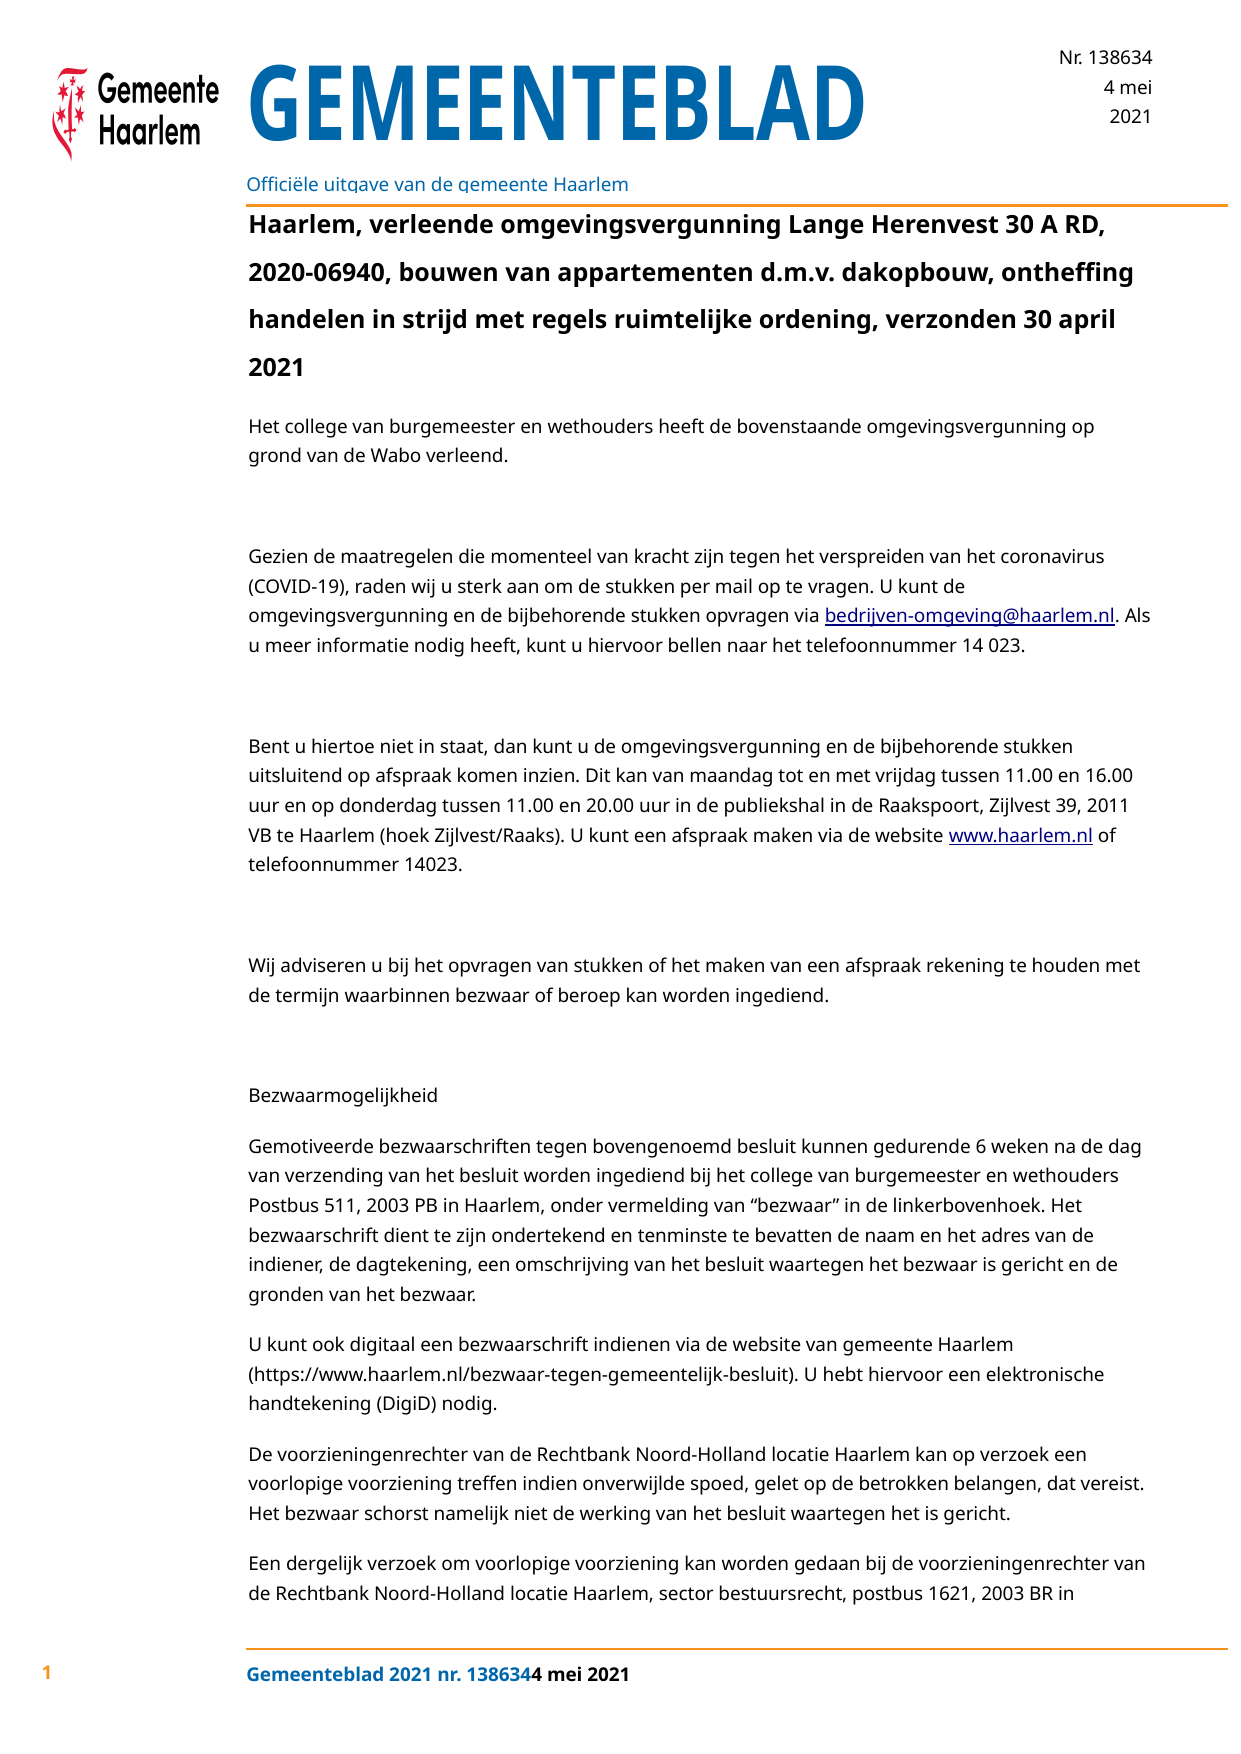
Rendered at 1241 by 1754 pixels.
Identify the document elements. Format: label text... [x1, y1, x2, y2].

picture [41, 47, 231, 172]
text Bezwaarmogelijkheid [248, 1083, 1152, 1108]
text Een dergelijk verzoek om voorlopige voorziening kan worden gedaan bij de voorzieningenrechter van de Rechtbank Noord-Holland locatie Haarlem, sector bestuursrecht, postbus 1621, 2003 BR in [248, 1551, 1152, 1606]
text Wij adviseren u bij het opvragen van stukken of het maken van een afspraak rekening te houden met de termijn waarbinnen bezwaar of beroep kan worden ingediend. [248, 952, 1152, 1008]
text Haarlem, verleende omgevingsvergunning Lange Herenvest 30 A RD, 2020-06940, bouwen van appartementen d.m.v. dakopbouw, ontheffing handelen in strijd met regels ruimtelijke ordening, verzonden 30 april 2021 [248, 207, 1152, 384]
text Bent u hiertoe niet in staat, dan kunt u de omgevingsvergunning en de bijbehorende stukken uitsluitend op afspraak komen inzien. Dit kan van maandag tot en met vrijdag tussen 11.00 en 16.00 uur en op donderdag tussen 11.00 en 20.00 uur in de publiekshal in de Raakspoort, Zijlvest 39, 2011 VB te Haarlem (hoek Zijlvest/Raaks). U kunt een afspraak maken via de website www.haarlem.nl of telefoonnummer 14023. [248, 733, 1152, 877]
text De voorzieningenrechter van de Rechtbank Noord-Holland locatie Haarlem kan op verzoek een voorlopige voorziening treffen indien onverwijlde spoed, gelet op de betrokken belangen, dat vereist. Het bezwaar schorst namelijk niet de werking van het besluit waartegen het is gericht. [248, 1441, 1152, 1526]
text U kunt ook digitaal een bezwaarschrift indienen via de website van gemeente Haarlem (https://www.haarlem.nl/bezwaar-tegen-gemeentelijk-besluit). U hebt hiervoor een elektronische handtekening (DigiD) nodig. [248, 1331, 1152, 1416]
text Gemotiveerde bezwaarschriften tegen bovengenoemd besluit kunnen gedurende 6 weken na de dag van verzending van het besluit worden ingediend bij het college van burgemeester en wethouders Postbus 511, 2003 PB in Haarlem, onder vermelding van “bezwaar” in de linkerbovenhoek. Het bezwaarschrift dient te zijn ondertekend en tenminste te bevatten de naam en het adres van de indiener, de dagtekening, een omschrijving van het besluit waartegen het bezwaar is gericht en de gronden van het bezwaar. [248, 1133, 1152, 1307]
text Het college van burgemeester en wethouders heeft de bovenstaande omgevingsvergunning op grond van de Wabo verleend. [248, 413, 1152, 468]
text Gezien de maatregelen die momenteel van kracht zijn tegen het verspreiden van het coronavirus (COVID-19), raden wij u sterk aan om de stukken per mail op te vragen. U kunt de omgevingsvergunning en de bijbehorende stukken opvragen via bedrijven-omgeving@haarlem.nl. Als u meer informatie nodig heeft, kunt u hiervoor bellen naar het telefoonnummer 14 023. [248, 543, 1152, 658]
